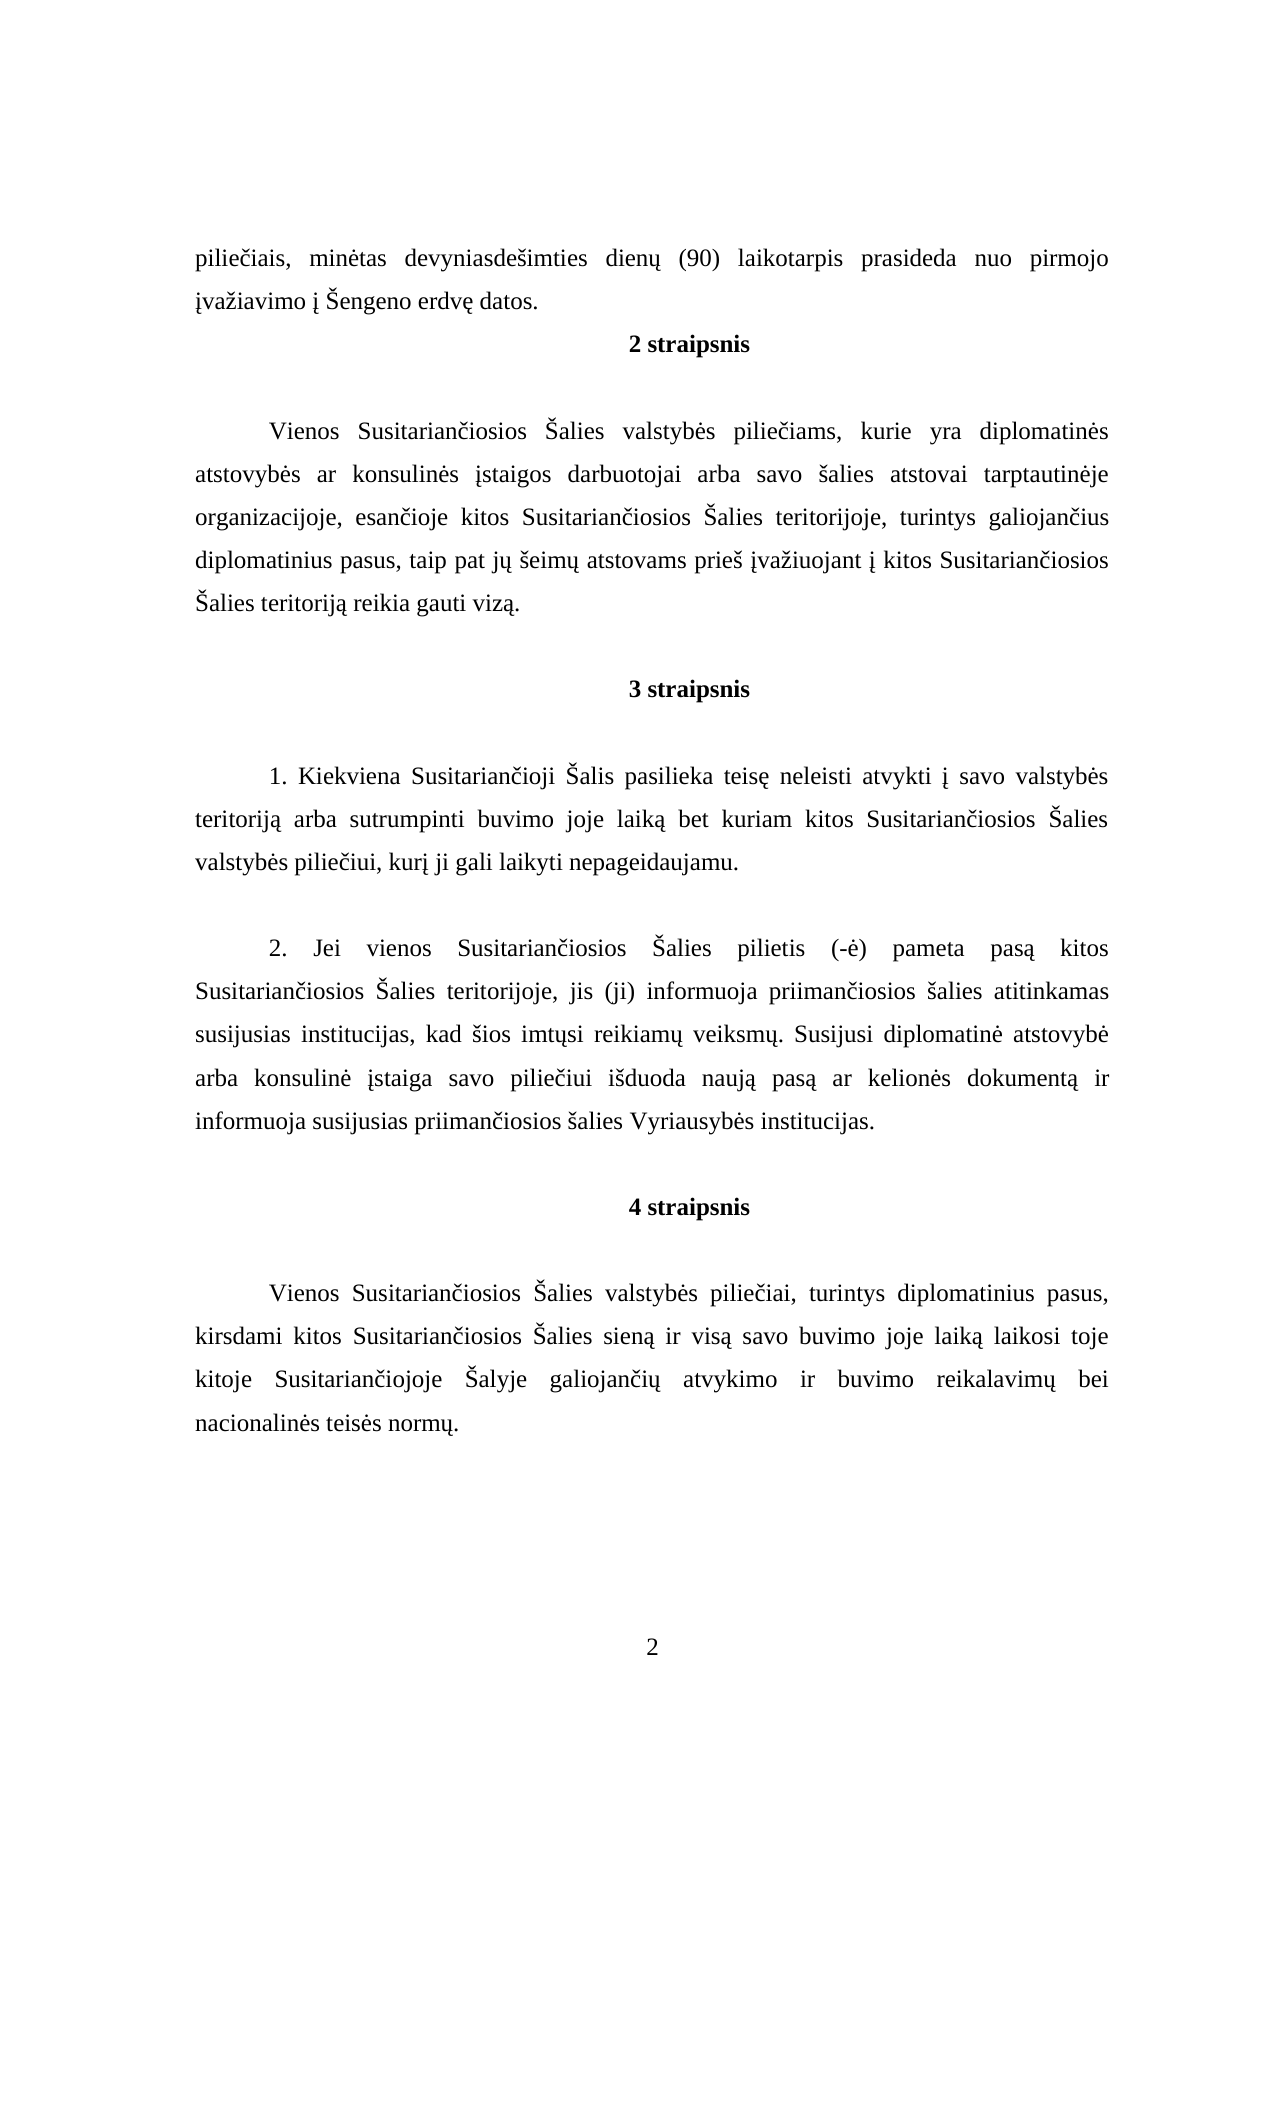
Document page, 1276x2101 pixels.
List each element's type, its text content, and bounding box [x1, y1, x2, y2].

text 2 straipsnis [195, 329, 1110, 358]
text 1. Kiekviena Susitariančioji Šalis pasilieka teisę neleisti atvykti į savo valstybės teritoriją arba sutrumpinti buvimo joje laiką bet kuriam kitos Susitariančiosios Šalies valstybės piliečiui, kurį ji gali laikyti nepageidaujamu. [195, 761, 1110, 876]
text piliečiais, minėtas devyniasdešimties dienų (90) laikotarpis prasideda nuo pirmojo įvažiavimo į Šengeno erdvę datos. [195, 243, 1110, 315]
text 2. Jei vienos Susitariančiosios Šalies pilietis (-ė) pameta pasą kitos Susitariančiosios Šalies teritorijoje, jis (ji) informuoja priimančiosios šalies atitinkamas susijusias institucijas, kad šios imtųsi reikiamų veiksmų. Susijusi diplomatinė atstovybė arba konsulinė įstaiga savo piliečiui išduoda naują pasą ar kelionės dokumentą ir informuoja susijusias priimančiosios šalies Vyriausybės institucijas. [195, 933, 1110, 1134]
text 3 straipsnis [195, 674, 1110, 703]
text Vienos Susitariančiosios Šalies valstybės piliečiams, kurie yra diplomatinės atstovybės ar konsulinės įstaigos darbuotojai arba savo šalies atstovai tarptautinėje organizacijoje, esančioje kitos Susitariančiosios Šalies teritorijoje, turintys galiojančius diplomatinius pasus, taip pat jų šeimų atstovams prieš įvažiuojant į kitos Susitariančiosios Šalies teritoriją reikia gauti vizą. [195, 416, 1110, 617]
text 4 straipsnis [195, 1192, 1110, 1221]
text Vienos Susitariančiosios Šalies valstybės piliečiai, turintys diplomatinius pasus, kirsdami kitos Susitariančiosios Šalies sieną ir visą savo buvimo joje laiką laikosi toje kitoje Susitariančiojoje Šalyje galiojančių atvykimo ir buvimo reikalavimų bei nacionalinės teisės normų. [195, 1278, 1110, 1436]
